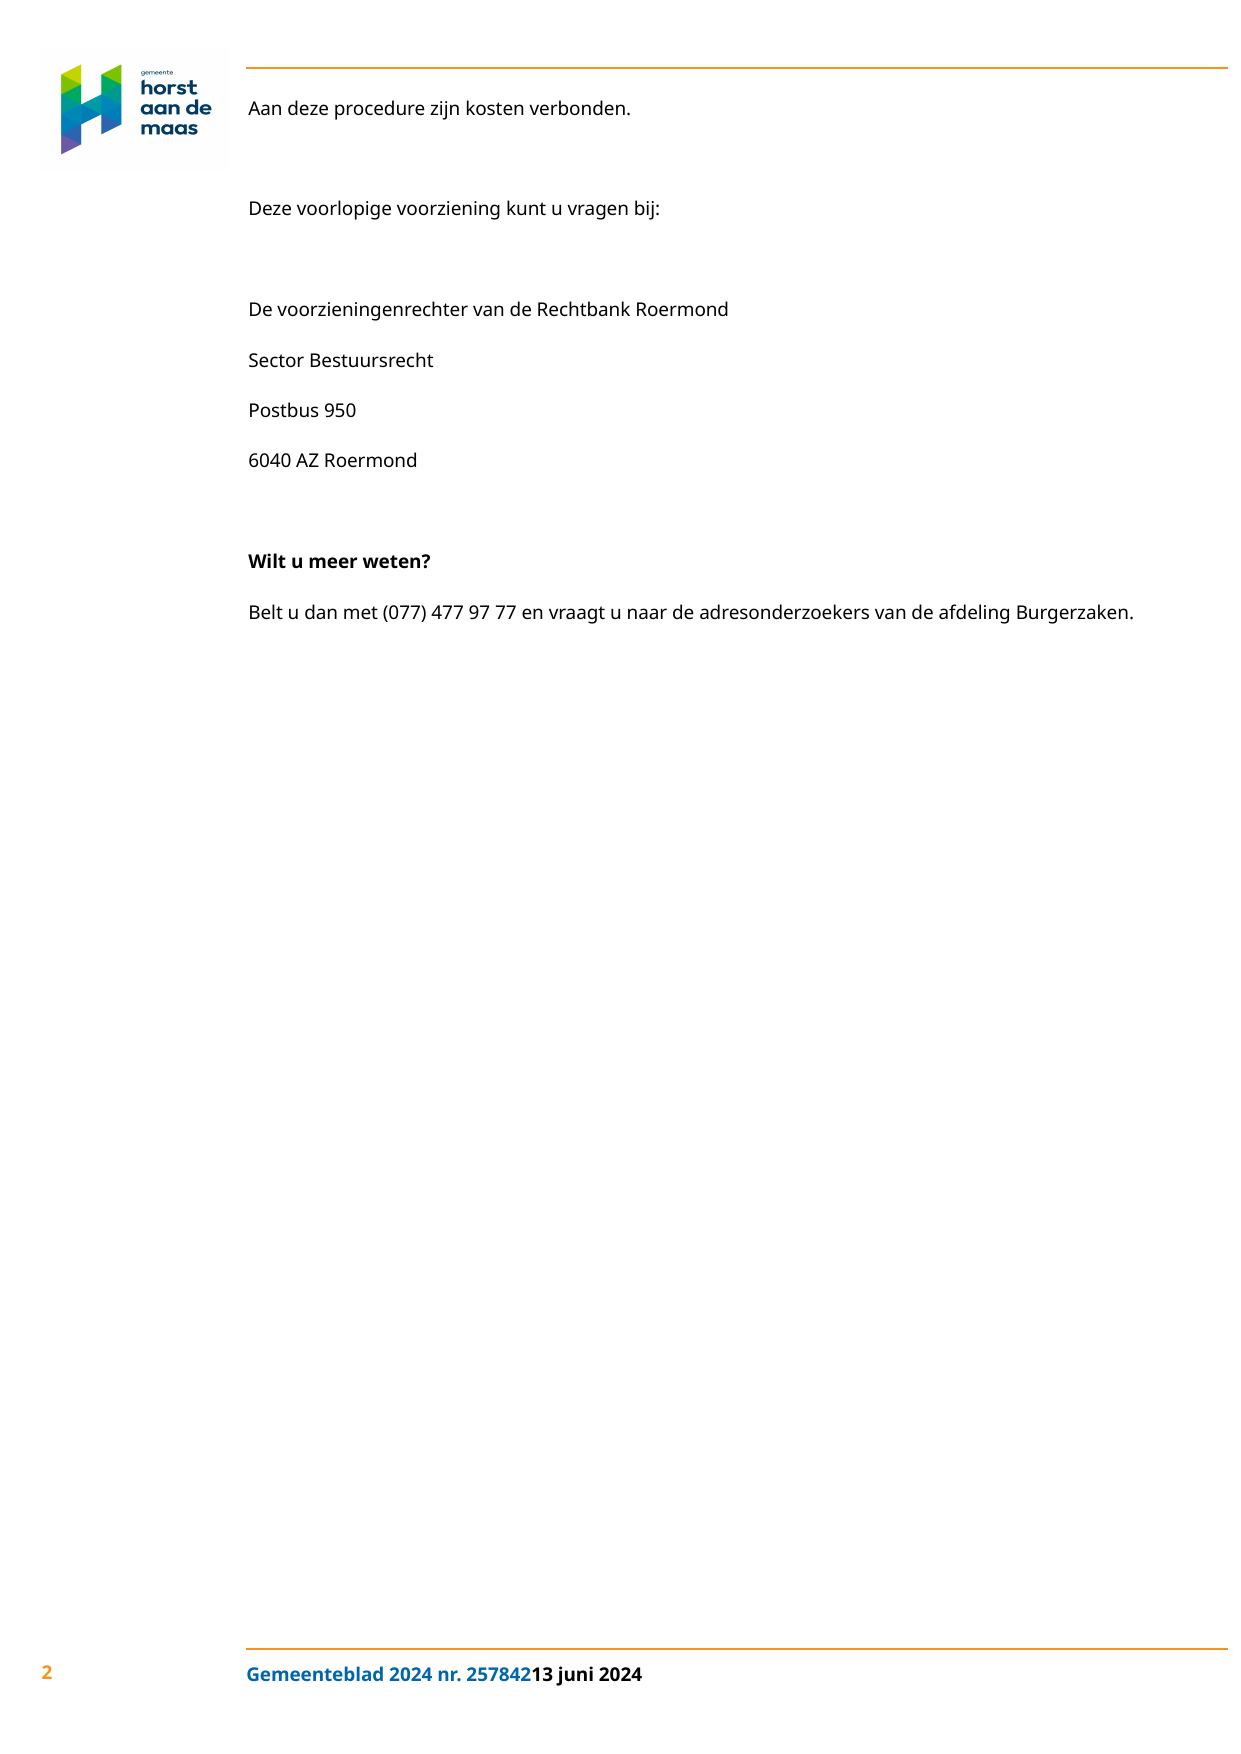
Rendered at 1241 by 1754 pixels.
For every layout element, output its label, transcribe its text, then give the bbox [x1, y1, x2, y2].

picture [41, 47, 231, 172]
text Postbus 950 [248, 397, 1152, 423]
text Sector Bestuursrecht [248, 347, 1152, 373]
text Deze voorlopige voorziening kunt u vragen bij: [248, 196, 1152, 221]
text Wilt u meer weten? [248, 548, 1152, 574]
text 6040 AZ Roermond [248, 448, 1152, 473]
text De voorzieningenrechter van de Rechtbank Roermond [248, 296, 1152, 322]
text Belt u dan met (077) 477 97 77 en vraagt u naar de adresonderzoekers van de afdeling Burgerzaken. [248, 599, 1152, 625]
text Aan deze procedure zijn kosten verbonden. [248, 95, 1152, 121]
